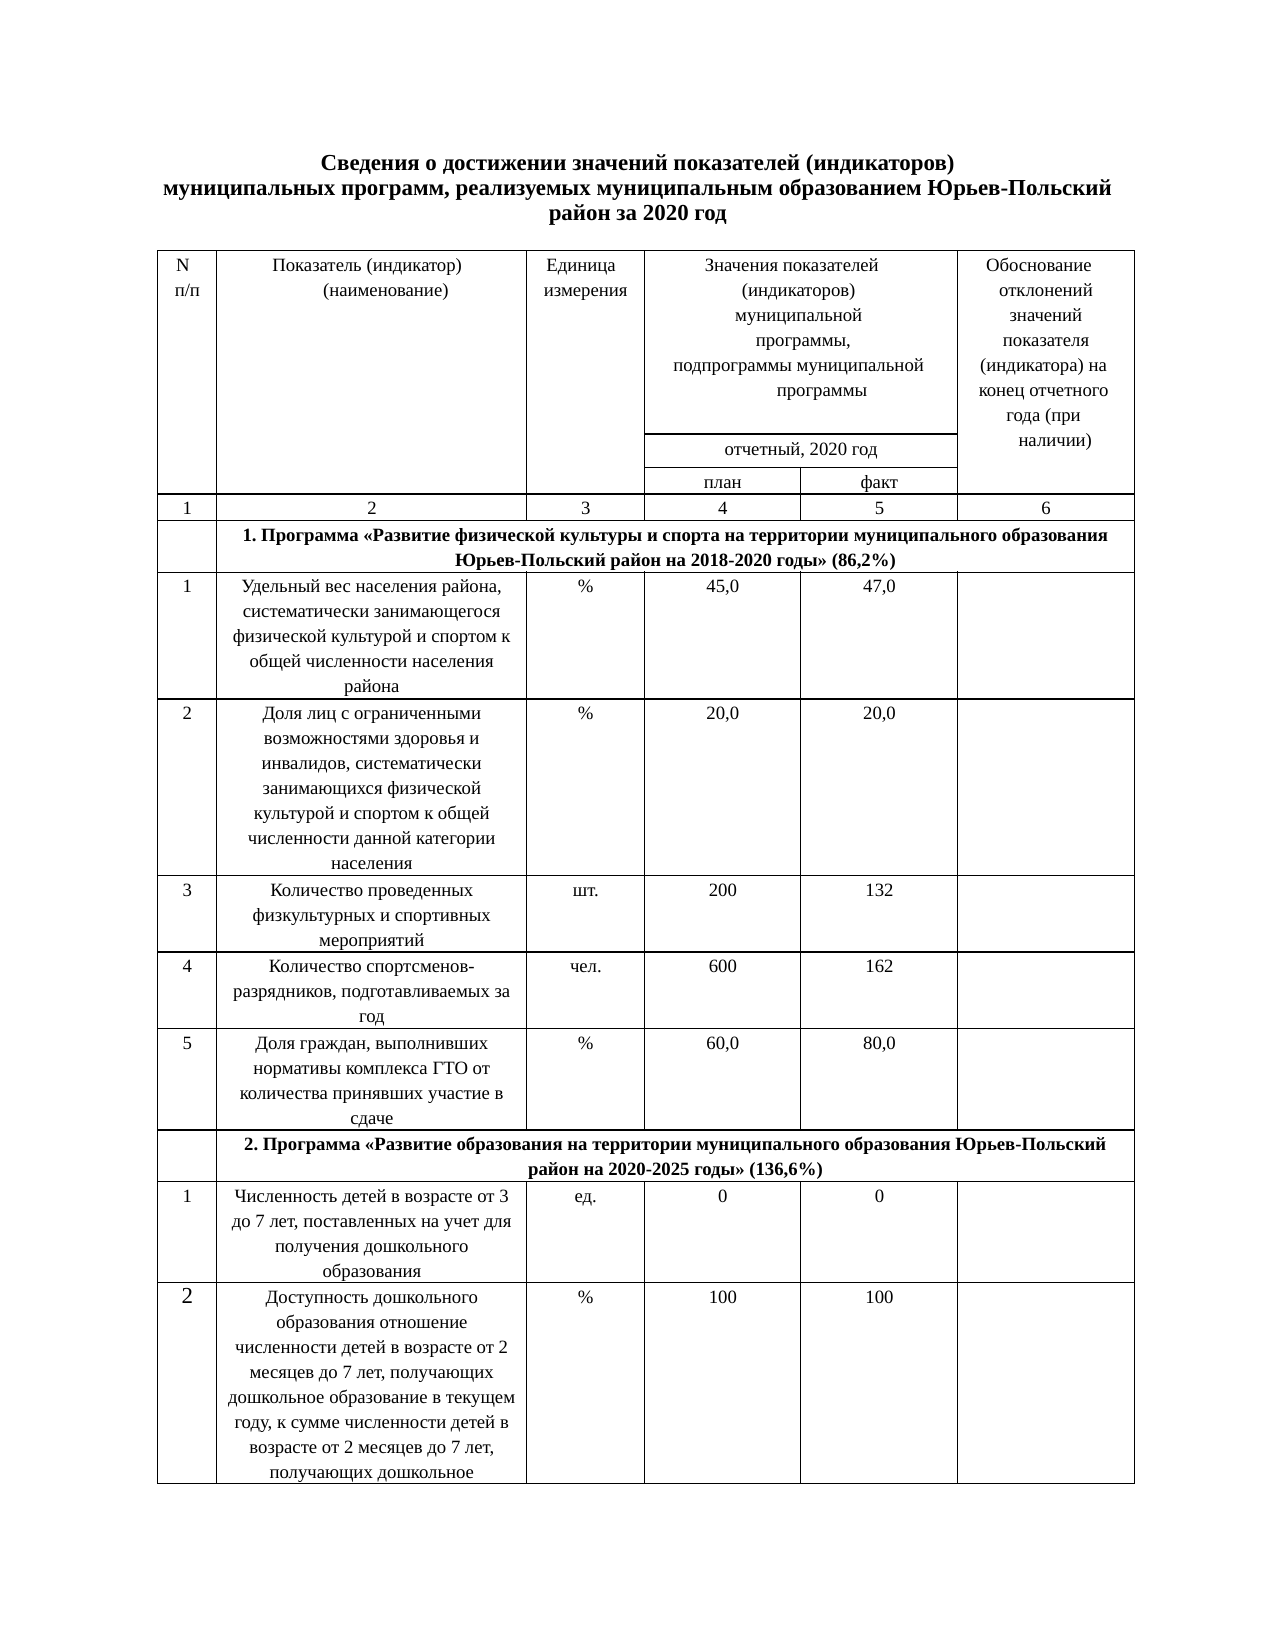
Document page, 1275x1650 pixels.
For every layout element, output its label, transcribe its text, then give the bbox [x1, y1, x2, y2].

table_cell [158, 1131, 216, 1181]
table_cell 0 [645, 1182, 800, 1282]
table_cell план [645, 468, 800, 493]
table_cell 4 [158, 953, 216, 1028]
table_cell 100 [801, 1283, 957, 1483]
table_cell [158, 521, 216, 571]
table_cell 1. Программа «Развитие физической культуры и спорта на территории муниципального образования Юрьев-Польский район на 2018-2020 годы» (86,2%) [217, 521, 1134, 571]
table_cell 5 [801, 495, 957, 520]
table_header Обоснование отклонений значений показателя (индикатора) на конец отчетного года (при наличии) [958, 251, 1134, 493]
table_cell 2. Программа «Развитие образования на территории муниципального образования Юрьев-Польский район на 2020-2025 годы» (136,6%) [217, 1131, 1134, 1181]
table_header Значения показателей (индикаторов) муниципальной программы, подпрограммы муниципальной программы [645, 251, 957, 433]
table_cell [958, 953, 1134, 1028]
table_cell шт. [527, 876, 644, 951]
table_cell 47,0 [801, 573, 957, 698]
table_cell % [527, 573, 644, 698]
table_cell Численность детей в возрасте от 3 до 7 лет, поставленных на учет для получения дошкольного образования [217, 1182, 526, 1282]
table_cell [958, 573, 1134, 698]
table_cell Доступность дошкольного образования отношение численности детей в возрасте от 2 месяцев до 7 лет, получающих дошкольное образование в текущем году, к сумме численности детей в возрасте от 2 месяцев до 7 лет, получающих дошкольное [217, 1283, 526, 1483]
text Сведения о достижении значений показателей (индикаторов) [150, 150, 1125, 175]
table_cell ед. [527, 1182, 644, 1282]
table_cell % [527, 1029, 644, 1129]
table_cell 0 [801, 1182, 957, 1282]
table_cell 2 [217, 495, 526, 520]
table_cell 1 [158, 495, 216, 520]
table_cell % [527, 700, 644, 874]
table_cell 20,0 [645, 700, 800, 874]
table_header N п/п [158, 251, 216, 493]
table_cell 5 [158, 1029, 216, 1129]
table_cell 4 [645, 495, 800, 520]
table_cell [958, 1283, 1134, 1483]
table_cell [958, 1182, 1134, 1282]
table_cell 132 [801, 876, 957, 951]
table_header Показатель (индикатор) (наименование) [217, 251, 526, 493]
table_cell Количество проведенных физкультурных и спортивных мероприятий [217, 876, 526, 951]
table_cell Доля граждан, выполнивших нормативы комплекса ГТО от количества принявших участие в сдаче [217, 1029, 526, 1129]
table_cell 1 [158, 573, 216, 698]
table_cell 20,0 [801, 700, 957, 874]
table_cell Доля лиц с ограниченными возможностями здоровья и инвалидов, систематически занимающихся физической культурой и спортом к общей численности данной категории населения [217, 700, 526, 874]
table_cell 2 [158, 1283, 216, 1483]
table_cell 80,0 [801, 1029, 957, 1129]
table_cell 2 [158, 700, 216, 874]
table_cell [958, 700, 1134, 874]
table_cell Количество спортсменов-разрядников, подготавливаемых за год [217, 953, 526, 1028]
table_cell 162 [801, 953, 957, 1028]
table_cell 6 [958, 495, 1134, 520]
table_cell 200 [645, 876, 800, 951]
table_cell 100 [645, 1283, 800, 1483]
table_cell отчетный, 2020 год [645, 435, 957, 467]
table_cell Удельный вес населения района, систематически занимающегося физической культурой и спортом к общей численности населения района [217, 573, 526, 698]
table_header Единица измерения [527, 251, 644, 493]
table_cell чел. [527, 953, 644, 1028]
table_cell 600 [645, 953, 800, 1028]
table_cell 3 [527, 495, 644, 520]
table_cell % [527, 1283, 644, 1483]
table_cell [958, 876, 1134, 951]
table_cell [958, 1029, 1134, 1129]
table_cell 3 [158, 876, 216, 951]
table_cell 1 [158, 1182, 216, 1282]
text муниципальных программ, реализуемых муниципальным образованием Юрьев-Польский район за 2020 год [150, 175, 1125, 225]
table_cell 45,0 [645, 573, 800, 698]
table_cell факт [801, 468, 957, 493]
table_cell 60,0 [645, 1029, 800, 1129]
